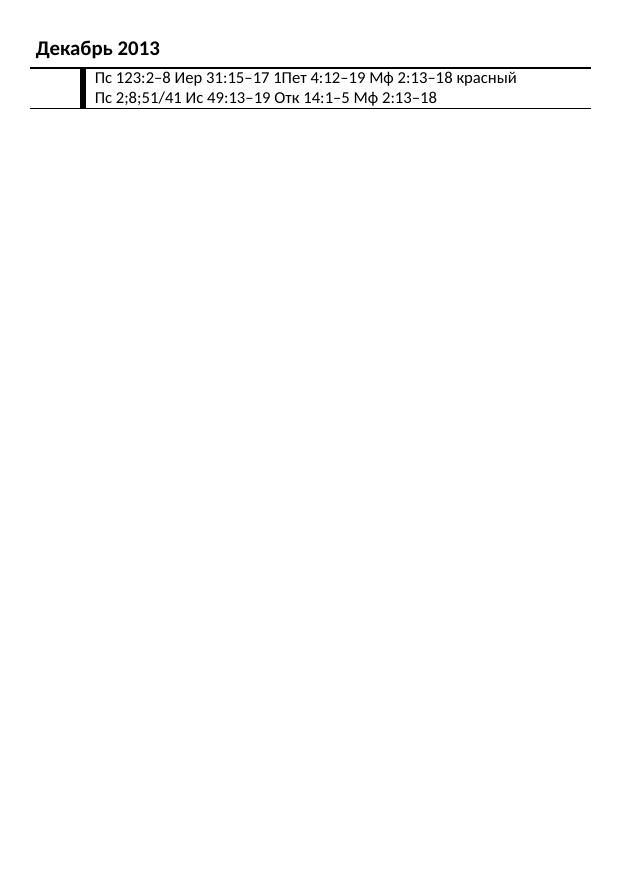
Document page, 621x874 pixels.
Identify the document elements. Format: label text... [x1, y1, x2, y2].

table_header Декабрь 2013 [30, 30, 591, 67]
table_cell Пс 123:2–8 Иер 31:15–17 1Пет 4:12–19 Мф 2:13–18 красный Пс 2;8;51/41 Ис 49:13–19 Отк 14:1–5 Мф 2:13–18 [86, 69, 591, 108]
table_cell [30, 69, 80, 108]
